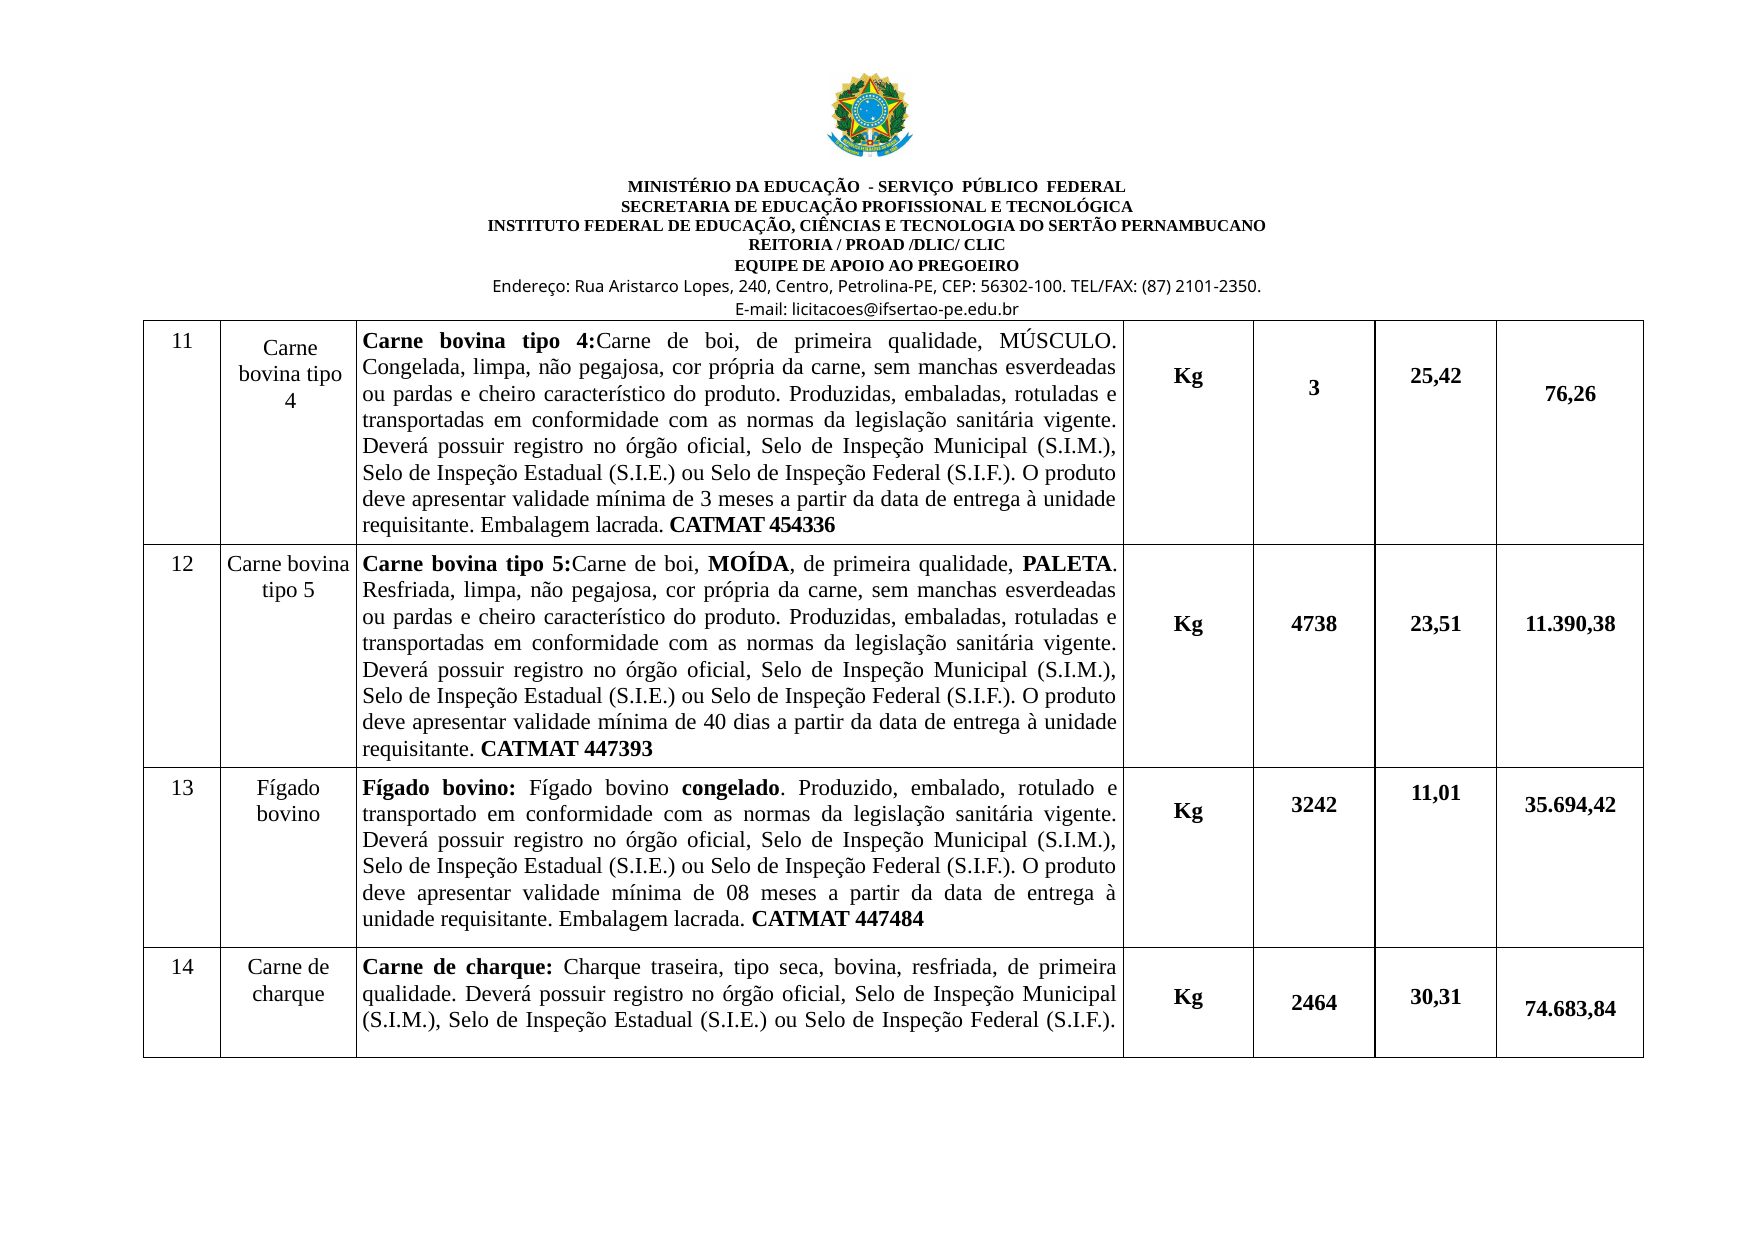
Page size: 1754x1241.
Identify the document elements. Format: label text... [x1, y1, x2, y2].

table_cell 13 [144, 768, 220, 947]
table_cell Carne bovina tipo 4:Carne de boi, de primeira qualidade, MÚSCULO. Congelada, limpa, não pegajosa, cor própria da carne, sem manchas esverdeadas ou pardas e cheiro característico do produto. Produzidas, embaladas, rotuladas e transportadas em conformidade com as normas da legislação sanitária vigente. Deverá possuir registro no órgão oficial, Selo de Inspeção Municipal (S.I.M.), Selo de Inspeção Estadual (S.I.E.) ou Selo de Inspeção Federal (S.I.F.). O produto deve apresentar validade mínima de 3 meses a partir da data de entrega à unidade requisitante. Embalagem lacrada. CATMAT 454336 [357, 321, 1123, 543]
table_cell Carne bovina tipo 4 [221, 321, 356, 543]
table_cell 4738 [1254, 545, 1374, 767]
table_cell 25,42 [1376, 321, 1496, 543]
table_cell Fígado bovino: Fígado bovino congelado. Produzido, embalado, rotulado e transportado em conformidade com as normas da legislação sanitária vigente. Deverá possuir registro no órgão oficial, Selo de Inspeção Municipal (S.I.M.), Selo de Inspeção Estadual (S.I.E.) ou Selo de Inspeção Federal (S.I.F.). O produto deve apresentar validade mínima de 08 meses a partir da data de entrega à unidade requisitante. Embalagem lacrada. CATMAT 447484 [357, 768, 1123, 947]
table_cell 11 [144, 321, 220, 543]
table_cell 11,01 [1376, 768, 1496, 947]
table_cell 30,31 [1376, 948, 1496, 1057]
table_cell 3242 [1254, 768, 1374, 947]
table_cell 35.694,42 [1497, 768, 1643, 947]
table_cell 11.390,38 [1497, 545, 1643, 767]
table_cell Fígado bovino [221, 768, 356, 947]
table_cell 3 [1254, 321, 1374, 543]
table_cell Kg [1124, 948, 1253, 1057]
table_cell Carne de charque [221, 948, 356, 1057]
table_cell Kg [1124, 321, 1253, 543]
table_cell 23,51 [1376, 545, 1496, 767]
table_cell Carne bovina tipo 5 [221, 545, 356, 767]
table_cell 2464 [1254, 948, 1374, 1057]
table_cell Carne bovina tipo 5:Carne de boi, MOÍDA, de primeira qualidade, PALETA. Resfriada, limpa, não pegajosa, cor própria da carne, sem manchas esverdeadas ou pardas e cheiro característico do produto. Produzidas, embaladas, rotuladas e transportadas em conformidade com as normas da legislação sanitária vigente. Deverá possuir registro no órgão oficial, Selo de Inspeção Municipal (S.I.M.), Selo de Inspeção Estadual (S.I.E.) ou Selo de Inspeção Federal (S.I.F.). O produto deve apresentar validade mínima de 40 dias a partir da data de entrega à unidade requisitante. CATMAT 447393 [357, 545, 1123, 767]
picture [827, 73, 913, 157]
table_cell 14 [144, 948, 220, 1057]
table_cell 76,26 [1497, 321, 1643, 543]
table_cell 74.683,84 [1497, 948, 1643, 1057]
table_cell Carne de charque: Charque traseira, tipo seca, bovina, resfriada, de primeira qualidade. Deverá possuir registro no órgão oficial, Selo de Inspeção Municipal (S.I.M.), Selo de Inspeção Estadual (S.I.E.) ou Selo de Inspeção Federal (S.I.F.). [357, 948, 1123, 1057]
table_cell 12 [144, 545, 220, 767]
table_cell Kg [1124, 768, 1253, 947]
table_cell Kg [1124, 545, 1253, 767]
